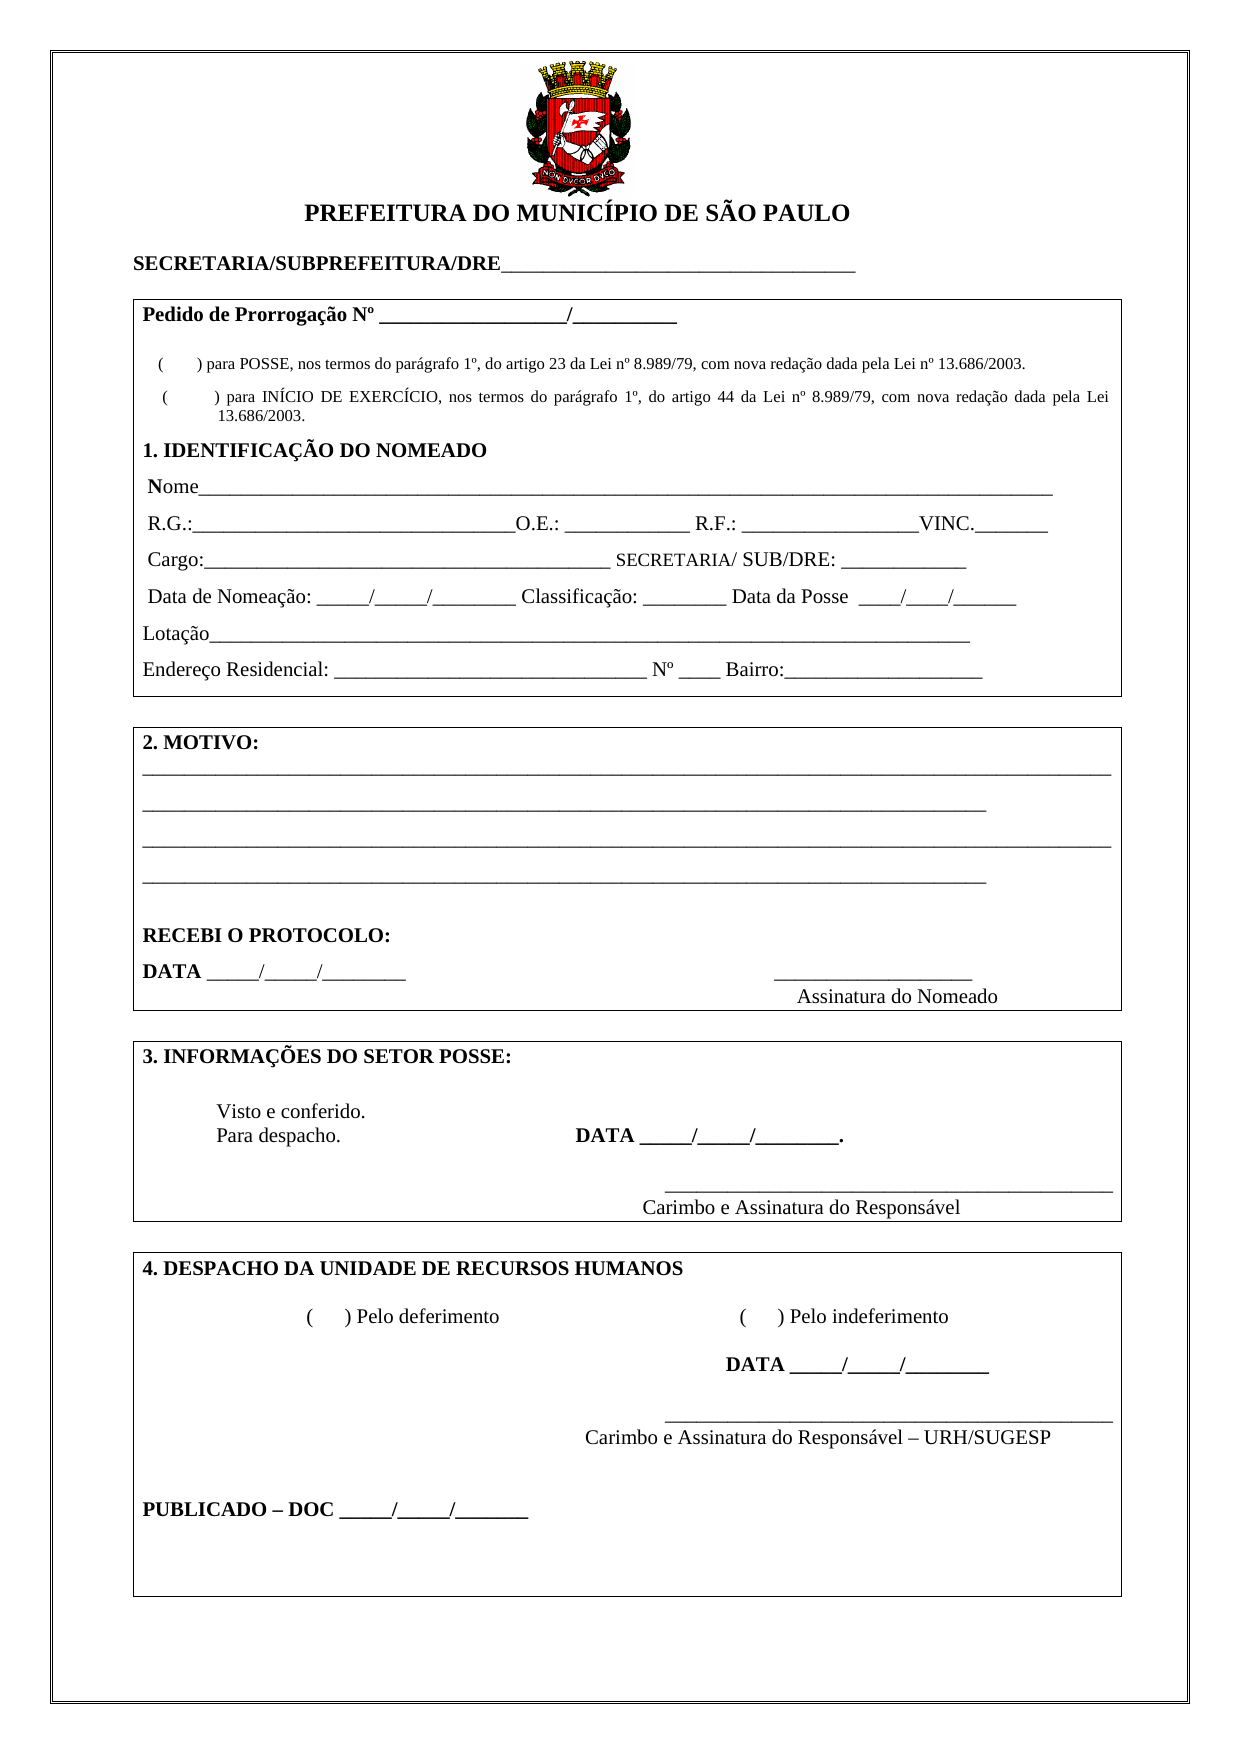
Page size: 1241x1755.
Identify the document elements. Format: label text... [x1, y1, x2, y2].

text ( ) para POSSE, nos termos do parágrafo 1º, do artigo 23 da Lei nº 8.989/79, com nova redação dada pela Lei nº 13.686/2003. [134, 347, 1121, 374]
text Carimbo e Assinatura do Responsável [134, 1192, 1121, 1221]
text R.G.:_______________________________O.E.: ____________ R.F.: _________________VINC._______ [134, 508, 1121, 535]
text Pedido de Prorrogação Nº __________________/__________ [134, 300, 1121, 326]
text Cargo:_______________________________________ SECRETARIA/ SUB/DRE: ____________ [134, 544, 1121, 571]
text Nome__________________________________________________________________________________ [134, 471, 1121, 498]
text PREFEITURA DO MUNICÍPIO DE SÃO PAULO [133, 198, 1022, 227]
text Assinatura do Nomeado [134, 980, 1121, 1010]
text ( ) Pelo deferimento ( ) Pelo indeferimento [134, 1300, 1121, 1328]
text 4. DESPACHO DA UNIDADE DE RECURSOS HUMANOS [134, 1253, 1121, 1279]
text DATA _____/_____/________ [134, 1348, 1121, 1376]
text Endereço Residencial: ______________________________ Nº ____ Bairro:___________________ [134, 654, 1121, 696]
text 1. IDENTIFICAÇÃO DO NOMEADO [134, 434, 1121, 462]
text ___________________________________________ [134, 1398, 1121, 1422]
text Para despacho. DATA _____/_____/________. [134, 1119, 1121, 1147]
text Lotação_________________________________________________________________________ [134, 617, 1121, 644]
text Visto e conferido. [134, 1095, 1121, 1119]
text SECRETARIA/SUBPREFEITURA/DRE__________________________________ [53, 251, 1122, 275]
text Data de Nomeação: _____/_____/________ Classificação: ________ Data da Posse ____/____/______ [134, 581, 1121, 608]
text RECEBI O PROTOCOLO: [134, 920, 1121, 947]
text ______________________________________________________________________________________________________________________________________________________________________________ [134, 751, 1121, 814]
text ___________________________________________ [134, 1168, 1121, 1192]
text Carimbo e Assinatura do Responsável – URH/SUGESP [134, 1422, 1121, 1449]
text 3. INFORMAÇÕES DO SETOR POSSE: [134, 1042, 1121, 1068]
text DATA _____/_____/________ ___________________ [134, 956, 1121, 980]
text ( ) para INÍCIO DE EXERCÍCIO, nos termos do parágrafo 1º, do artigo 44 da Lei nº 8.989/79, com nova redação dada pela Lei 13.686/2003. [134, 384, 1121, 425]
text 2. MOTIVO: [134, 728, 1121, 751]
text PUBLICADO – DOC _____/_____/_______ [134, 1494, 1121, 1521]
text ______________________________________________________________________________________________________________________________________________________________________________ [134, 823, 1121, 886]
